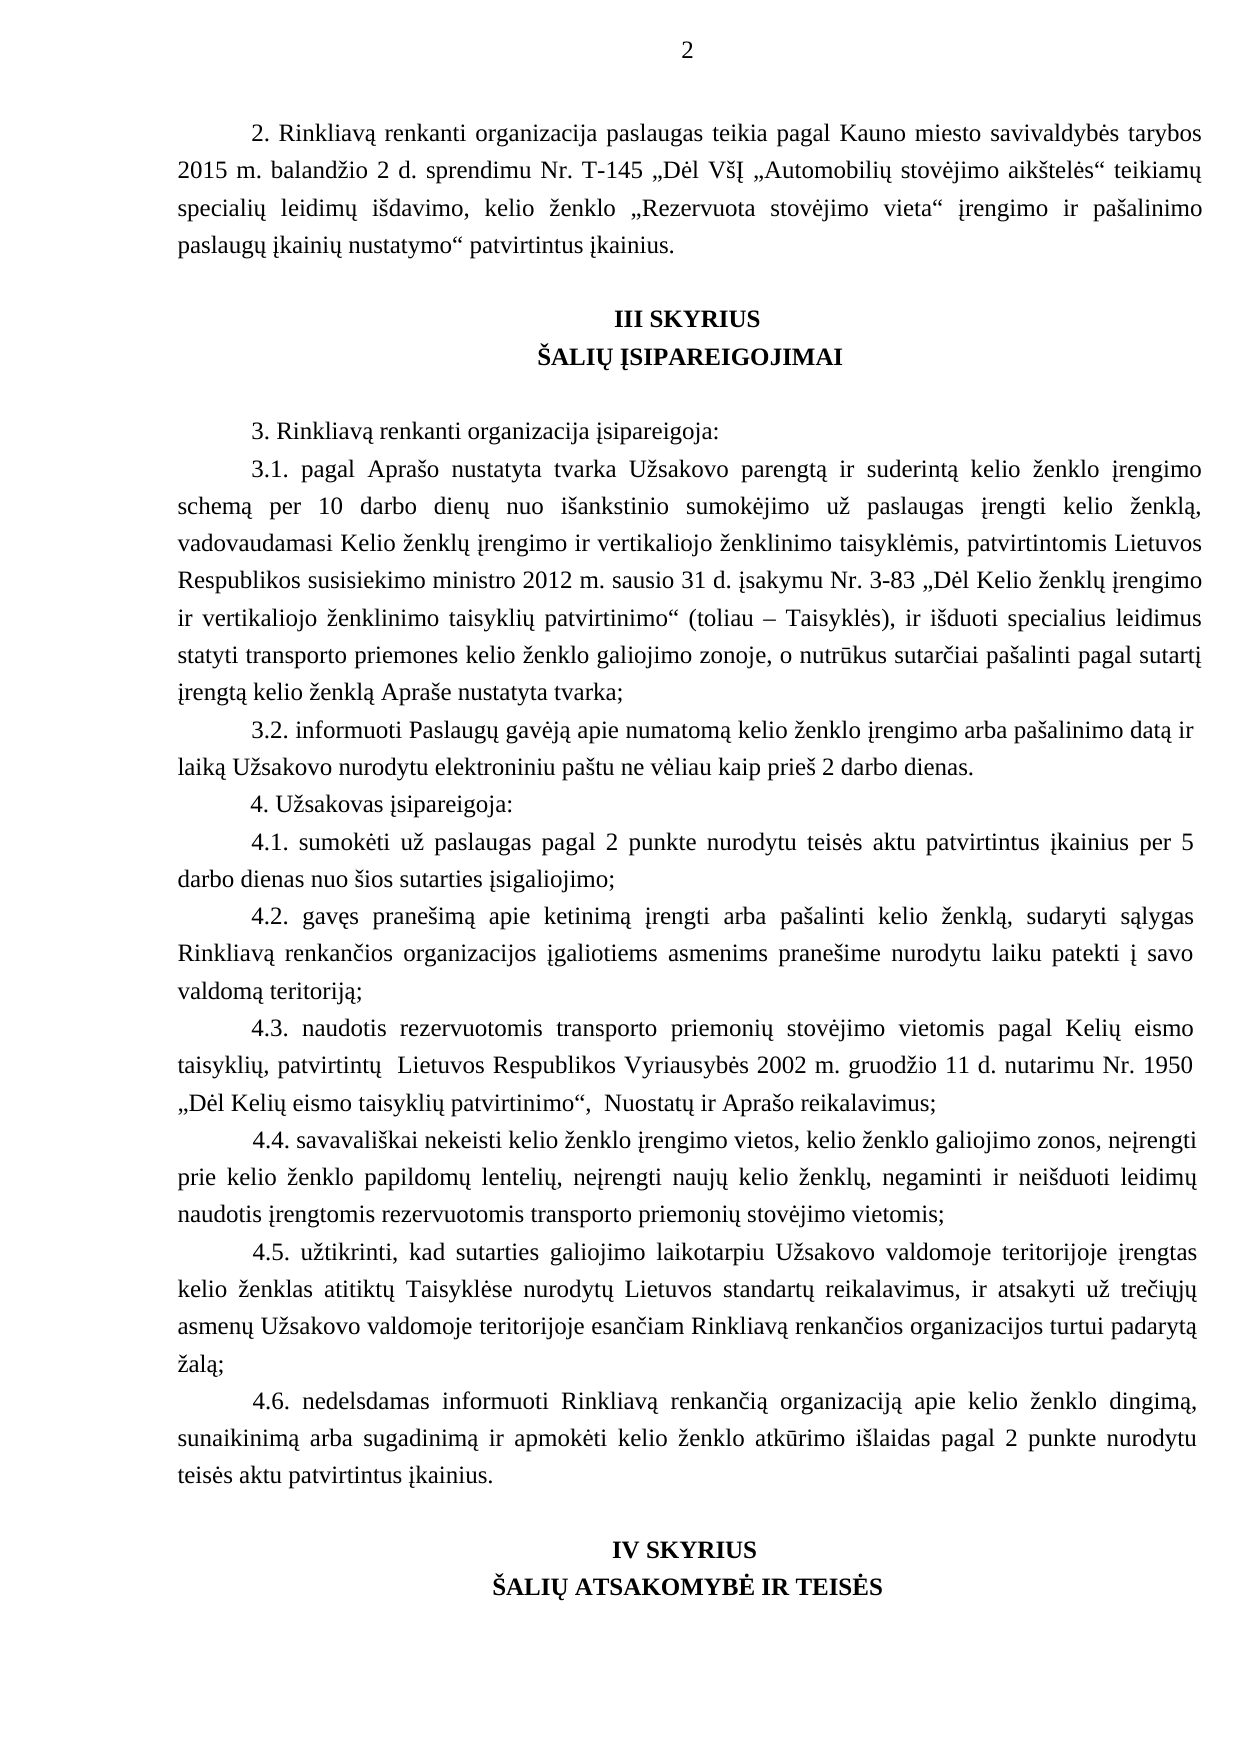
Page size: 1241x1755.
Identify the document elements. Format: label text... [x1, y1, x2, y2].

text 4.1. sumokėti už paslaugas pagal 2 punkte nurodytu teisės aktu patvirtintus įkainius per 5 darbo dienas nuo šios sutarties įsigaliojimo; [177, 827, 1195, 893]
text 4.6. nedelsdamas informuoti Rinkliavą renkančią organizaciją apie kelio ženklo dingimą, sunaikinimą arba sugadinimą ir apmokėti kelio ženklo atkūrimo išlaidas pagal 2 punkte nurodytu teisės aktu patvirtintus įkainius. [177, 1386, 1198, 1489]
text ŠALIŲ ĮSIPAREIGOJIMAI [177, 342, 1203, 371]
text 4.3. naudotis rezervuotomis transporto priemonių stovėjimo vietomis pagal Kelių eismo taisyklių, patvirtintų Lietuvos Respublikos Vyriausybės 2002 m. gruodžio 11 d. nutarimu Nr. 1950 „Dėl Kelių eismo taisyklių patvirtinimo“, Nuostatų ir Aprašo reikalavimus; [177, 1013, 1195, 1116]
text 4.2. gavęs pranešimą apie ketinimą įrengti arba pašalinti kelio ženklą, sudaryti sąlygas Rinkliavą renkančios organizacijos įgaliotiems asmenims pranešime nurodytu laiku patekti į savo valdomą teritoriją; [177, 901, 1195, 1004]
text 4.4. savavališkai nekeisti kelio ženklo įrengimo vietos, kelio ženklo galiojimo zonos, neįrengti prie kelio ženklo papildomų lentelių, neįrengti naujų kelio ženklų, negaminti ir neišduoti leidimų naudotis įrengtomis rezervuotomis transporto priemonių stovėjimo vietomis; [177, 1125, 1198, 1228]
text 3.1. pagal Aprašo nustatyta tvarka Užsakovo parengtą ir suderintą kelio ženklo įrengimo schemą per 10 darbo dienų nuo išankstinio sumokėjimo už paslaugas įrengti kelio ženklą, vadovaudamasi Kelio ženklų įrengimo ir vertikaliojo ženklinimo taisyklėmis, patvirtintomis Lietuvos Respublikos susisiekimo ministro 2012 m. sausio 31 d. įsakymu Nr. 3-83 „Dėl Kelio ženklų įrengimo ir vertikaliojo ženklinimo taisyklių patvirtinimo“ (toliau – Taisyklės), ir išduoti specialius leidimus statyti transporto priemones kelio ženklo galiojimo zonoje, o nutrūkus sutarčiai pašalinti pagal sutartį įrengtą kelio ženklą Apraše nustatyta tvarka; [177, 454, 1203, 706]
text 4. Užsakovas įsipareigoja: [250, 789, 1195, 818]
text III SKYRIUS [177, 304, 1203, 333]
text 4.5. užtikrinti, kad sutarties galiojimo laikotarpiu Užsakovo valdomoje teritorijoje įrengtas kelio ženklas atitiktų Taisyklėse nurodytų Lietuvos standartų reikalavimus, ir atsakyti už trečiųjų asmenų Užsakovo valdomoje teritorijoje esančiam Rinkliavą renkančios organizacijos turtui padarytą žalą; [177, 1237, 1198, 1377]
text 2. Rinkliavą renkanti organizacija paslaugas teikia pagal Kauno miesto savivaldybės tarybos 2015 m. balandžio 2 d. sprendimu Nr. T-145 „Dėl VšĮ „Automobilių stovėjimo aikštelės“ teikiamų specialių leidimų išdavimo, kelio ženklo „Rezervuota stovėjimo vieta“ įrengimo ir pašalinimo paslaugų įkainių nustatymo“ patvirtintus įkainius. [177, 118, 1203, 259]
text IV SKYRIUS [177, 1535, 1198, 1564]
text 3. Rinkliavą renkanti organizacija įsipareigoja: [177, 416, 1203, 445]
text 3.2. informuoti Paslaugų gavėją apie numatomą kelio ženklo įrengimo arba pašalinimo datą ir laiką Užsakovo nurodytu elektroniniu paštu ne vėliau kaip prieš 2 darbo dienas. [177, 715, 1195, 781]
text ŠALIŲ ATSAKOMYBĖ IR TEISĖS [177, 1572, 1198, 1601]
